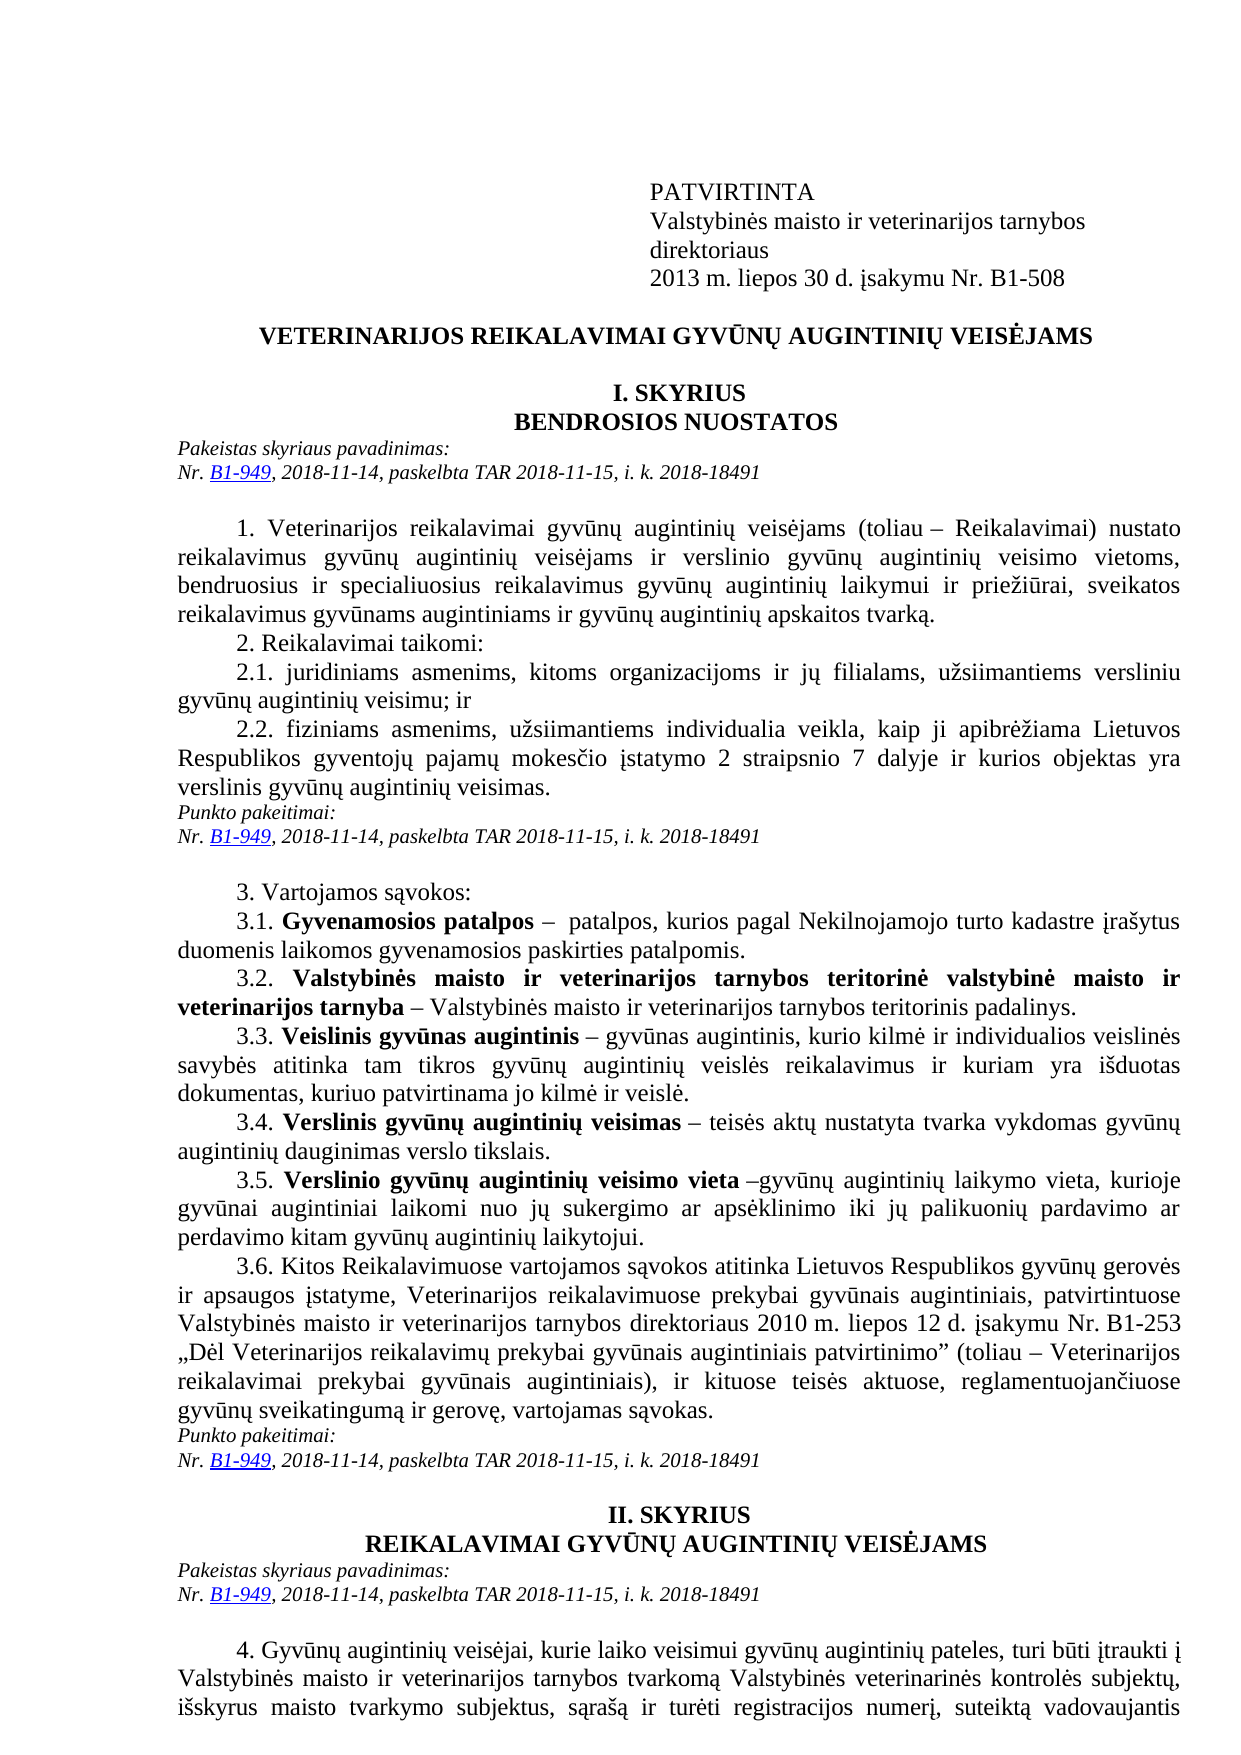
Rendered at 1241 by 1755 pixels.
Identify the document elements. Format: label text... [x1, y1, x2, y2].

text 3.2. Valstybinės maisto ir veterinarijos tarnybos teritorinė valstybinė maisto ir veterinarijos tarnyba – Valstybinės maisto ir veterinarijos tarnybos teritorinis padalinys. [177, 963, 1181, 1021]
text 2.2. fiziniams asmenims, užsiimantiems individualia veikla, kaip ji apibrėžiama Lietuvos Respublikos gyventojų pajamų mokesčio įstatymo 2 straipsnio 7 dalyje ir kurios objektas yra verslinis gyvūnų augintinių veisimas. [177, 714, 1181, 800]
text 3. Vartojamos sąvokos: [177, 877, 1181, 906]
text PATVIRTINTA [649, 177, 1181, 206]
text 2.1. juridiniams asmenims, kitoms organizacijoms ir jų filialams, užsiimantiems versliniu gyvūnų augintinių veisimu; ir [177, 657, 1181, 714]
text Punkto pakeitimai: [177, 1423, 1181, 1447]
text Pakeistas skyriaus pavadinimas: [177, 1558, 1181, 1582]
text Punkto pakeitimai: [177, 800, 1181, 824]
text Pakeistas skyriaus pavadinimas: [177, 436, 1181, 460]
text 3.4. Verslinis gyvūnų augintinių veisimas – teisės aktų nustatyta tvarka vykdomas gyvūnų augintinių dauginimas verslo tikslais. [177, 1107, 1181, 1165]
text II. SKYRIUS REIKALAVIMAI GYVŪNŲ AUGINTINIŲ VEISĖJAMS [177, 1500, 1181, 1558]
text direktoriaus [649, 235, 1181, 263]
text 3.5. Verslinio gyvūnų augintinių veisimo vieta –gyvūnų augintinių laikymo vieta, kurioje gyvūnai augintiniai laikomi nuo jų sukergimo ar apsėklinimo iki jų palikuonių pardavimo ar perdavimo kitam gyvūnų augintinių laikytojui. [177, 1165, 1181, 1251]
text I. SKYRIUS BENDROSIOS NUOSTATOS [177, 378, 1181, 436]
text 3.3. Veislinis gyvūnas augintinis – gyvūnas augintinis, kurio kilmė ir individualios veislinės savybės atitinka tam tikros gyvūnų augintinių veislės reikalavimus ir kuriam yra išduotas dokumentas, kuriuo patvirtinama jo kilmė ir veislė. [177, 1021, 1181, 1107]
text 4. Gyvūnų augintinių veisėjai, kurie laiko veisimui gyvūnų augintinių pateles, turi būti įtraukti į Valstybinės maisto ir veterinarijos tarnybos tvarkomą Valstybinės veterinarinės kontrolės subjektų, išskyrus maisto tvarkymo subjektus, sąrašą ir turėti registracijos numerį, suteiktą vadovaujantis [177, 1635, 1181, 1721]
text 3.6. Kitos Reikalavimuose vartojamos sąvokos atitinka Lietuvos Respublikos gyvūnų gerovės ir apsaugos įstatyme, Veterinarijos reikalavimuose prekybai gyvūnais augintiniais, patvirtintuose Valstybinės maisto ir veterinarijos tarnybos direktoriaus 2010 m. liepos 12 d. įsakymu Nr. B1-253 „Dėl Veterinarijos reikalavimų prekybai gyvūnais augintiniais patvirtinimo” (toliau – Veterinarijos reikalavimai prekybai gyvūnais augintiniais), ir kituose teisės aktuose, reglamentuojančiuose gyvūnų sveikatingumą ir gerovę, vartojamas sąvokas. [177, 1251, 1181, 1423]
text 1. Veterinarijos reikalavimai gyvūnų augintinių veisėjams (toliau – Reikalavimai) nustato reikalavimus gyvūnų augintinių veisėjams ir verslinio gyvūnų augintinių veisimo vietoms, bendruosius ir specialiuosius reikalavimus gyvūnų augintinių laikymui ir priežiūrai, sveikatos reikalavimus gyvūnams augintiniams ir gyvūnų augintinių apskaitos tvarką. [177, 513, 1181, 628]
text Nr. B1-949, 2018-11-14, paskelbta TAR 2018-11-15, i. k. 2018-18491 [177, 1447, 1181, 1472]
text Nr. B1-949, 2018-11-14, paskelbta TAR 2018-11-15, i. k. 2018-18491 [177, 1582, 1181, 1606]
text Nr. B1-949, 2018-11-14, paskelbta TAR 2018-11-15, i. k. 2018-18491 [177, 824, 1181, 848]
text 2013 m. liepos 30 d. įsakymu Nr. B1-508 [649, 263, 1181, 292]
text 3.1. Gyvenamosios patalpos – patalpos, kurios pagal Nekilnojamojo turto kadastre įrašytus duomenis laikomos gyvenamosios paskirties patalpomis. [177, 906, 1181, 963]
text Nr. B1-949, 2018-11-14, paskelbta TAR 2018-11-15, i. k. 2018-18491 [177, 460, 1181, 484]
text Valstybinės maisto ir veterinarijos tarnybos [649, 206, 1181, 235]
text 2. Reikalavimai taikomi: [177, 628, 1181, 657]
text VETERINARIJOS REIKALAVIMAI GYVŪNŲ AUGINTINIŲ VEISĖJAMS [177, 321, 1181, 350]
